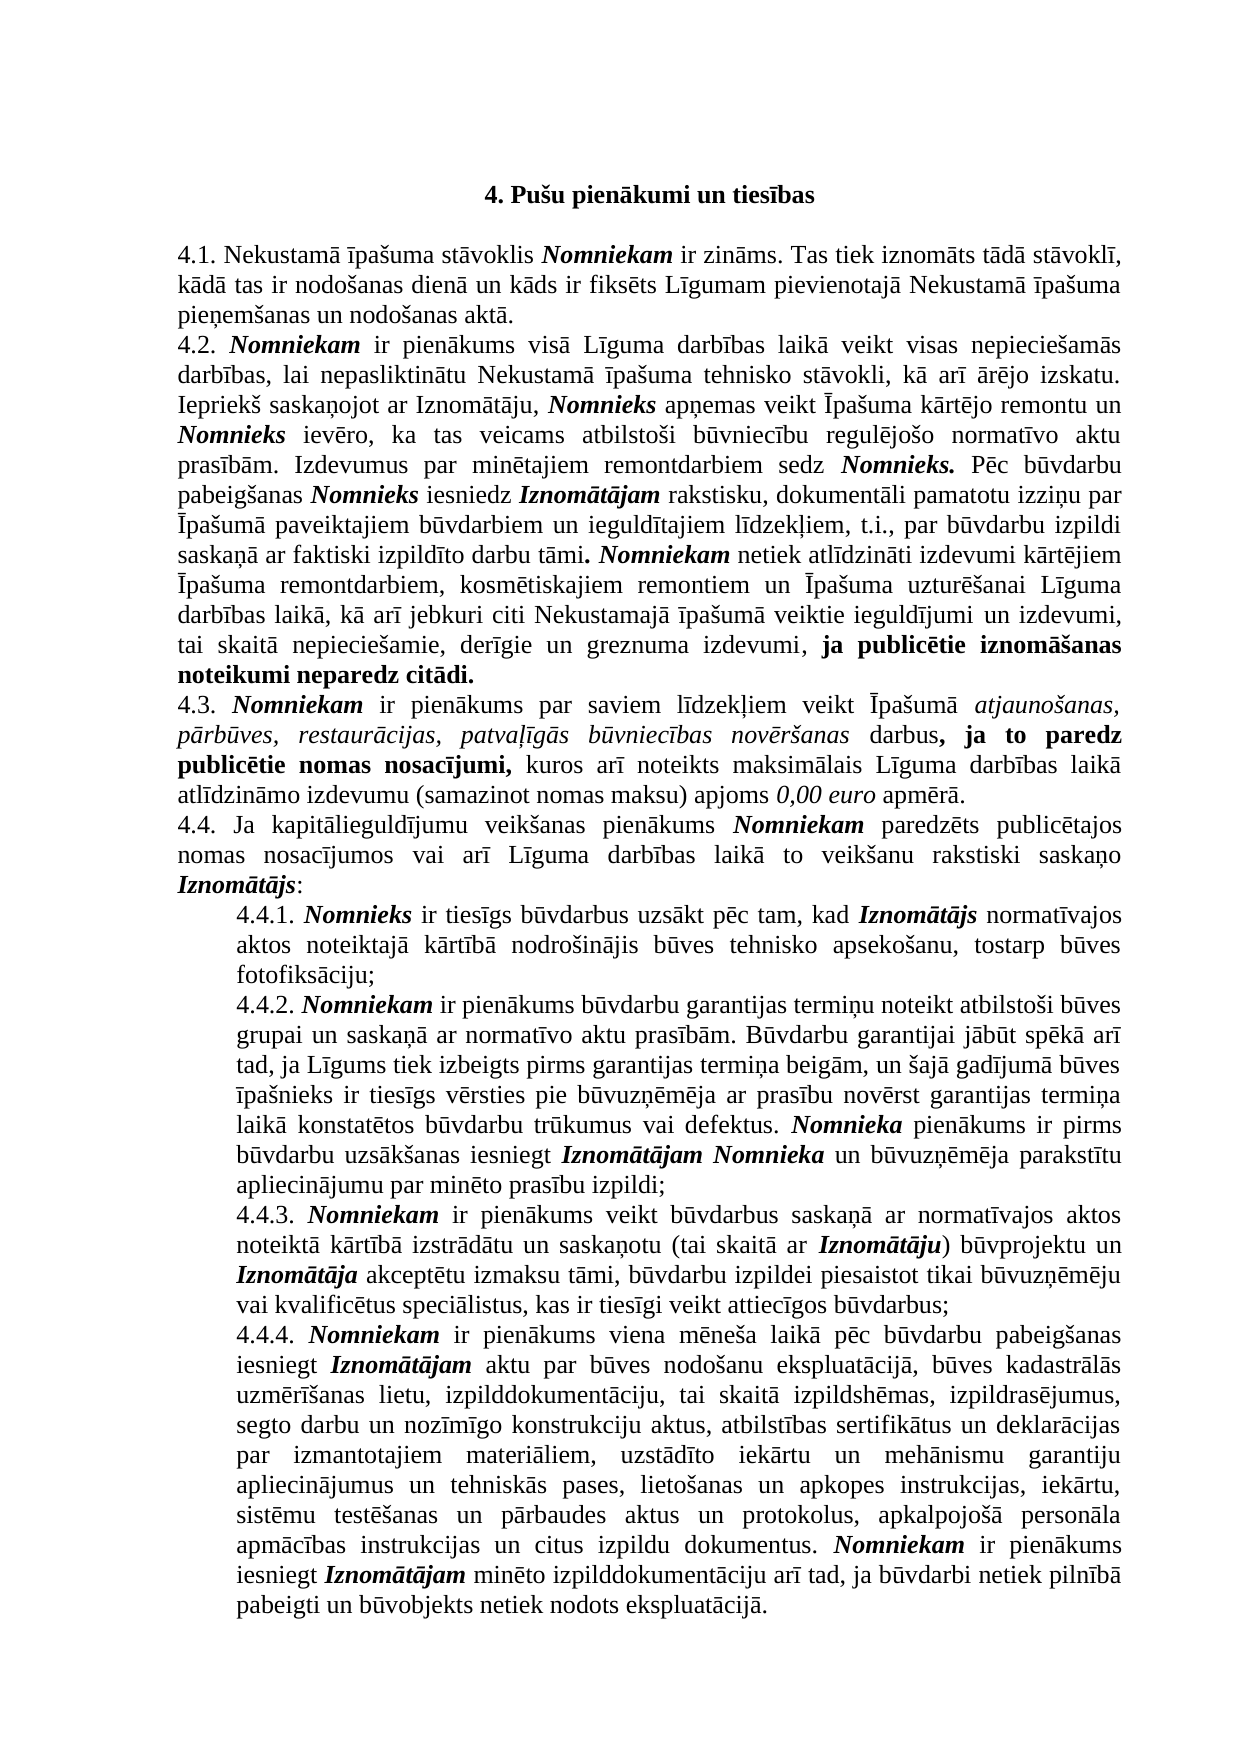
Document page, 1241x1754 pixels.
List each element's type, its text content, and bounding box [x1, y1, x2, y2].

text 4.4.2. Nomniekam ir pienākums būvdarbu garantijas termiņu noteikt atbilstoši būves grupai un saskaņā ar normatīvo aktu prasībām. Būvdarbu garantijai jābūt spēkā arī tad, ja Līgums tiek izbeigts pirms garantijas termiņa beigām, un šajā gadījumā būves īpašnieks ir tiesīgs vērsties pie būvuzņēmēja ar prasību novērst garantijas termiņa laikā konstatētos būvdarbu trūkumus vai defektus. Nomnieka pienākums ir pirms būvdarbu uzsākšanas iesniegt Iznomātājam Nomnieka un būvuzņēmēja parakstītu apliecinājumu par minēto prasību izpildi; [236, 989, 1122, 1199]
text 4.2. Nomniekam ir pienākums visā Līguma darbības laikā veikt visas nepieciešamās darbības, lai nepasliktinātu Nekustamā īpašuma tehnisko stāvokli, kā arī ārējo izskatu. Iepriekš saskaņojot ar Iznomātāju, Nomnieks apņemas veikt Īpašuma kārtējo remontu un Nomnieks ievēro, ka tas veicams atbilstoši būvniecību regulējošo normatīvo aktu prasībām. Izdevumus par minētajiem remontdarbiem sedz Nomnieks. Pēc būvdarbu pabeigšanas Nomnieks iesniedz Iznomātājam rakstisku, dokumentāli pamatotu izziņu par Īpašumā paveiktajiem būvdarbiem un ieguldītajiem līdzekļiem, t.i., par būvdarbu izpildi saskaņā ar faktiski izpildīto darbu tāmi. Nomniekam netiek atlīdzināti izdevumi kārtējiem Īpašuma remontdarbiem, kosmētiskajiem remontiem un Īpašuma uzturēšanai Līguma darbības laikā, kā arī jebkuri citi Nekustamajā īpašumā veiktie ieguldījumi un izdevumi, tai skaitā nepieciešamie, derīgie un greznuma izdevumi, ja publicētie iznomāšanas noteikumi neparedz citādi. [177, 329, 1122, 689]
text 4.3. Nomniekam ir pienākums par saviem līdzekļiem veikt Īpašumā atjaunošanas, pārbūves, restaurācijas, patvaļīgās būvniecības novēršanas darbus, ja to paredz publicētie nomas nosacījumi, kuros arī noteikts maksimālais Līguma darbības laikā atlīdzināmo izdevumu (samazinot nomas maksu) apjoms 0,00 euro apmērā. [177, 689, 1122, 809]
text 4.4.3. Nomniekam ir pienākums veikt būvdarbus saskaņā ar normatīvajos aktos noteiktā kārtībā izstrādātu un saskaņotu (tai skaitā ar Iznomātāju) būvprojektu un Iznomātāja akceptētu izmaksu tāmi, būvdarbu izpildei piesaistot tikai būvuzņēmēju vai kvalificētus speciālistus, kas ir tiesīgi veikt attiecīgos būvdarbus; [236, 1199, 1122, 1319]
text 4.4. Ja kapitālieguldījumu veikšanas pienākums Nomniekam paredzēts publicētajos nomas nosacījumos vai arī Līguma darbības laikā to veikšanu rakstiski saskaņo Iznomātājs: [177, 809, 1122, 899]
text 4.4.4. Nomniekam ir pienākums viena mēneša laikā pēc būvdarbu pabeigšanas iesniegt Iznomātājam aktu par būves nodošanu ekspluatācijā, būves kadastrālās uzmērīšanas lietu, izpilddokumentāciju, tai skaitā izpildshēmas, izpildrasējumus, segto darbu un nozīmīgo konstrukciju aktus, atbilstības sertifikātus un deklarācijas par izmantotajiem materiāliem, uzstādīto iekārtu un mehānismu garantiju apliecinājumus un tehniskās pases, lietošanas un apkopes instrukcijas, iekārtu, sistēmu testēšanas un pārbaudes aktus un protokolus, apkalpojošā personāla apmācības instrukcijas un citus izpildu dokumentus. Nomniekam ir pienākums iesniegt Iznomātājam minēto izpilddokumentāciju arī tad, ja būvdarbi netiek pilnībā pabeigti un būvobjekts netiek nodots ekspluatācijā. [236, 1319, 1122, 1619]
text 4. Pušu pienākumi un tiesības [177, 179, 1122, 209]
text 4.1. Nekustamā īpašuma stāvoklis Nomniekam ir zināms. Tas tiek iznomāts tādā stāvoklī, kādā tas ir nodošanas dienā un kāds ir fiksēts Līgumam pievienotajā Nekustamā īpašuma pieņemšanas un nodošanas aktā. [177, 239, 1122, 329]
text 4.4.1. Nomnieks ir tiesīgs būvdarbus uzsākt pēc tam, kad Iznomātājs normatīvajos aktos noteiktajā kārtībā nodrošinājis būves tehnisko apsekošanu, tostarp būves fotofiksāciju; [236, 899, 1122, 989]
